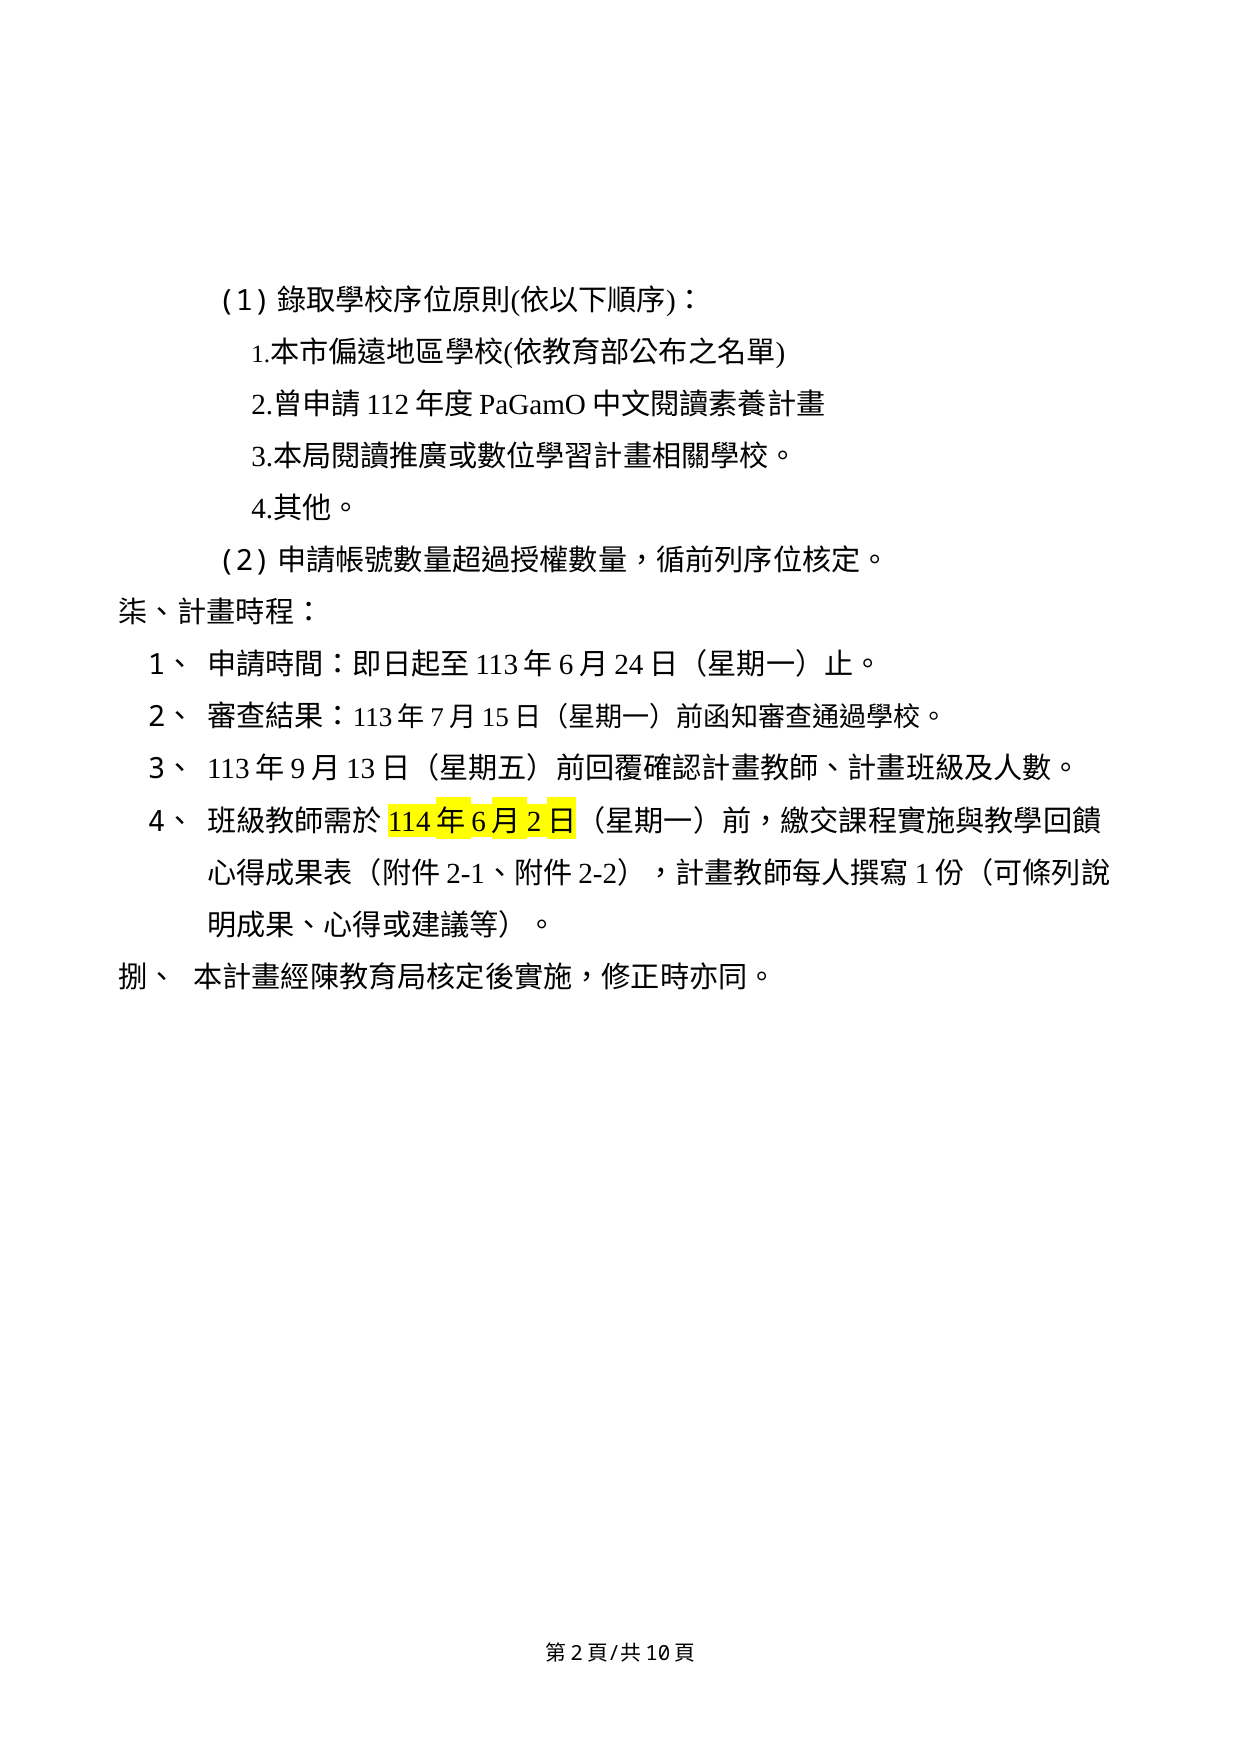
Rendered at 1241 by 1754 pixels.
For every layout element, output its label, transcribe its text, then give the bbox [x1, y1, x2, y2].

list 申請帳號數量超過授權數量，循前列序位核定。 [218, 529, 1122, 581]
list 本市偏遠地區學校(依教育部公布之名單) [251, 321, 1122, 373]
list 班級教師需於114年6月2日（星期一）前，繳交課程實施與教學回饋心得成果表（附件2-1、附件2-2），計畫教師每人撰寫1份（可條列說明成果、心得或建議等）。 [148, 789, 1122, 946]
list 曾申請112年度PaGamO中文閱讀素養計畫 [251, 373, 1122, 425]
list 本計畫經陳教育局核定後實施，修正時亦同。 [118, 946, 1122, 998]
list 錄取學校序位原則(依以下順序)： [218, 268, 1122, 321]
list 計畫時程： [118, 581, 1122, 633]
list 審查結果：113年7月15日（星期一）前函知審查通過學校。 [148, 685, 1122, 737]
list 其他。 [251, 477, 1122, 529]
list 113年9月13日（星期五）前回覆確認計畫教師、計畫班級及人數。 [148, 737, 1122, 789]
list 本局閱讀推廣或數位學習計畫相關學校。 [251, 425, 1122, 477]
list 申請時間：即日起至113年6月24日（星期一）止。 [148, 633, 1122, 685]
